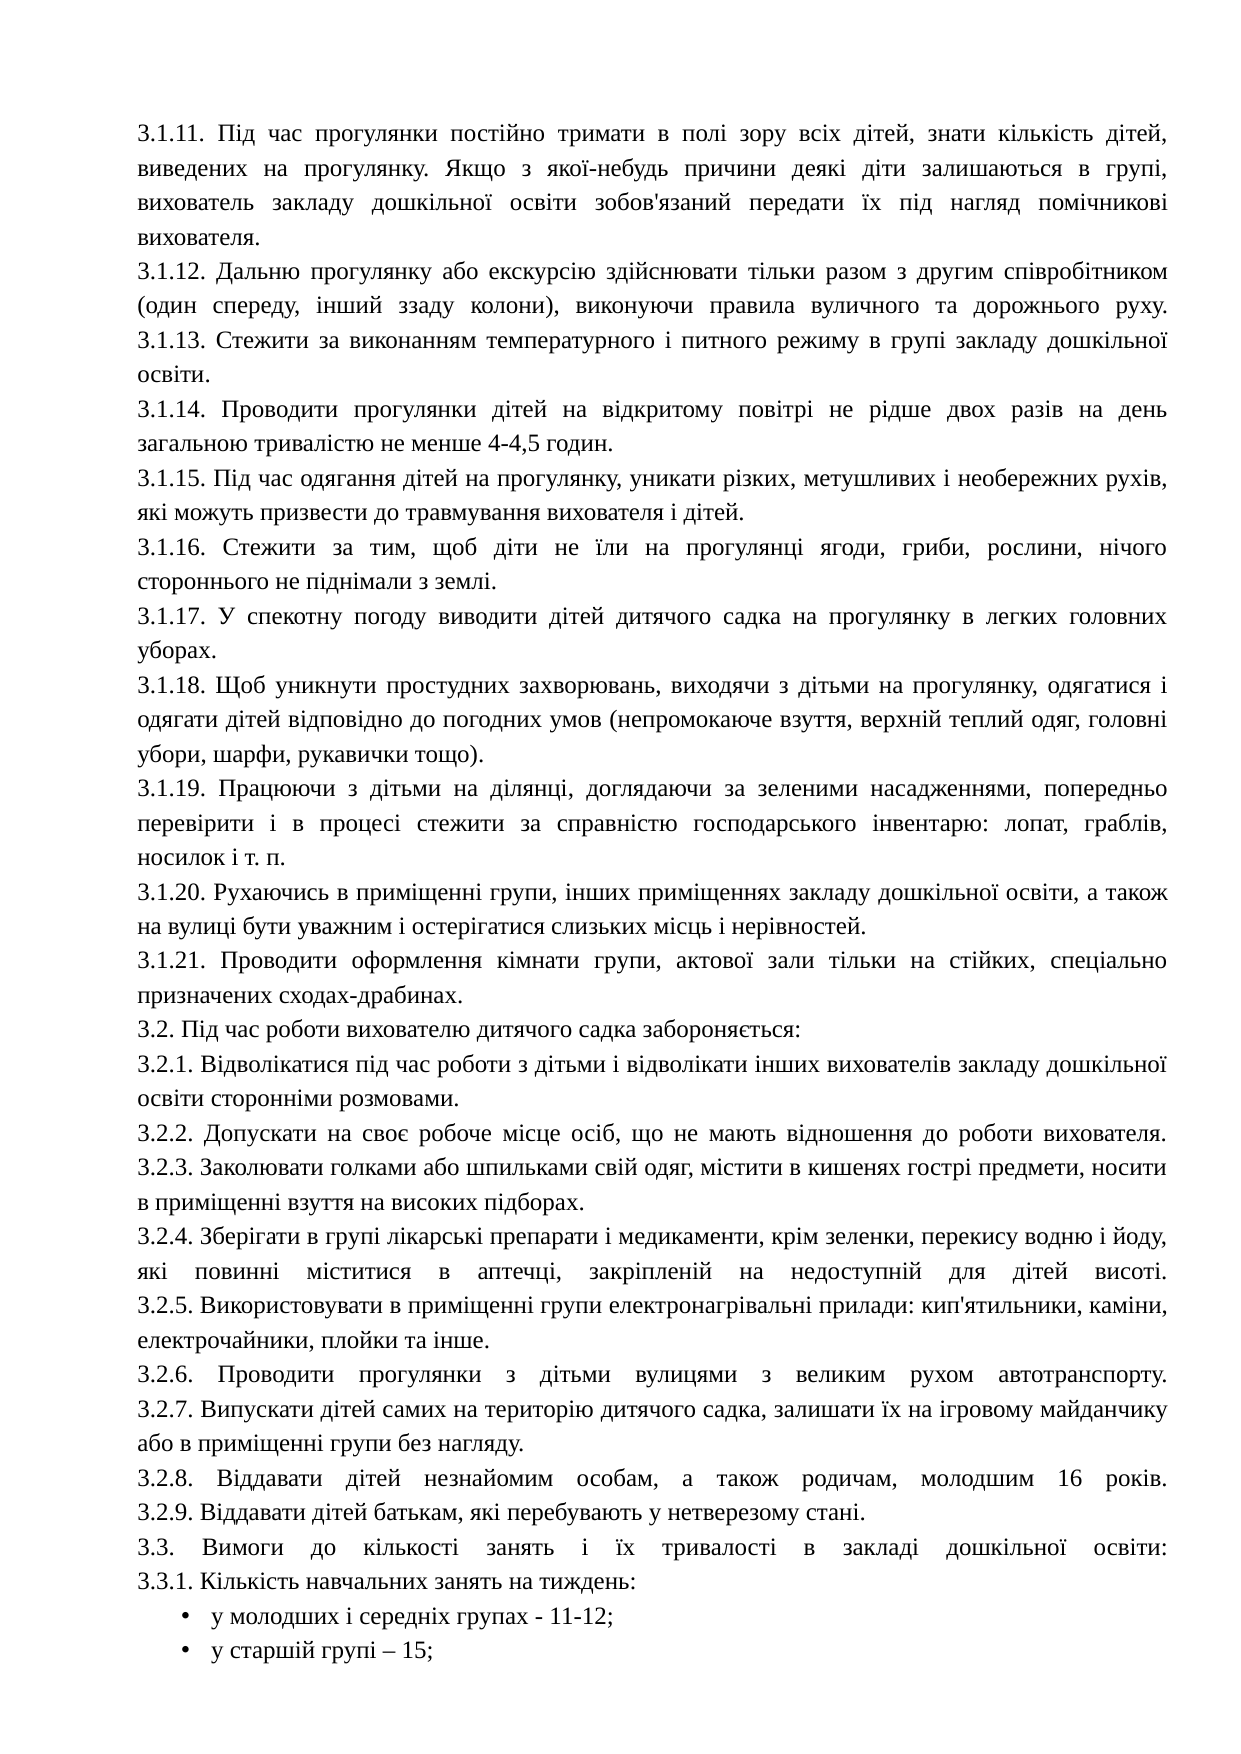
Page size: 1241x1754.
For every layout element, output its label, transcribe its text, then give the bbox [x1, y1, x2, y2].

text 3.2. Під час роботи вихователю дитячого садка забороняється: [137, 1014, 1169, 1043]
text 3.2.2. Допускати на своє робоче місце осіб, що не мають відношення до роботи вихователя. 3.2.3. Заколювати голками або шпильками свій одяг, містити в кишенях гострі предмети, носити в приміщенні взуття на високих підборах. [137, 1118, 1169, 1216]
text 3.2.8. Віддавати дітей незнайомим особам, а також родичам, молодшим 16 років. 3.2.9. Віддавати дітей батькам, які перебувають у нетверезому стані. [137, 1463, 1169, 1526]
text 3.2.6. Проводити прогулянки з дітьми вулицями з великим рухом автотранспорту. 3.2.7. Випускати дітей самих на територію дитячого садка, залишати їх на ігровому майданчику або в приміщенні групи без нагляду. [137, 1359, 1169, 1457]
text 3.1.21. Проводити оформлення кімнати групи, актової зали тільки на стійких, спеціально призначених сходах-драбинах. [137, 946, 1169, 1009]
text 3.1.16. Стежити за тим, щоб діти не їли на прогулянці ягоди, гриби, рослини, нічого стороннього не піднімали з землі. [137, 532, 1169, 595]
text 3.1.11. Під час прогулянки постійно тримати в полі зору всіх дітей, знати кількість дітей, виведених на прогулянку. Якщо з якої-небудь причини деякі діти залишаються в групі, вихователь закладу дошкільної освіти зобов'язаний передати їх під нагляд помічникові вихователя. 3.1.12. Дальню прогулянку або екскурсію здійснювати тільки разом з другим співробітником (один спереду, інший ззаду колони), виконуючи правила вуличного та дорожнього руху. 3.1.13. Стежити за виконанням температурного і питного режиму в групі закладу дошкільної освіти. 3.1.14. Проводити прогулянки дітей на відкритому повітрі не рідше двох разів на день загальною тривалістю не менше 4-4,5 годин. [137, 118, 1169, 457]
text 3.1.20. Рухаючись в приміщенні групи, інших приміщеннях закладу дошкільної освіти, а також на вулиці бути уважним і остерігатися слизьких місць і нерівностей. [137, 877, 1169, 940]
list у молодших і середніх групах - 11-12; [181, 1601, 1169, 1629]
text 3.3. Вимоги до кількості занять і їх тривалості в закладі дошкільної освіти: 3.3.1. Кількість навчальних занять на тиждень: [137, 1532, 1169, 1595]
text 3.1.15. Під час одягання дітей на прогулянку, уникати різких, метушливих і необережних рухів, які можуть призвести до травмування вихователя і дітей. [137, 463, 1169, 526]
text 3.1.19. Працюючи з дітьми на ділянці, доглядаючи за зеленими насадженнями, попередньо перевірити і в процесі стежити за справністю господарського інвентарю: лопат, граблів, носилок і т. п. [137, 773, 1169, 871]
list у старшій групі – 15; [181, 1635, 1169, 1664]
text 3.2.1. Відволікатися під час роботи з дітьми і відволікати інших вихователів закладу дошкільної освіти сторонніми розмовами. [137, 1049, 1169, 1112]
text 3.2.4. Зберігати в групі лікарські препарати і медикаменти, крім зеленки, перекису водню і йоду, які повинні міститися в аптечці, закріпленій на недоступній для дітей висоті. 3.2.5. Використовувати в приміщенні групи електронагрівальні прилади: кип'ятильники, каміни, електрочайники, плойки та інше. [137, 1221, 1169, 1354]
text 3.1.17. У спекотну погоду виводити дітей дитячого садка на прогулянку в легких головних уборах. 3.1.18. Щоб уникнути простудних захворювань, виходячи з дітьми на прогулянку, одягатися і одягати дітей відповідно до погодних умов (непромокаюче взуття, верхній теплий одяг, головні убори, шарфи, рукавички тощо). [137, 601, 1169, 767]
